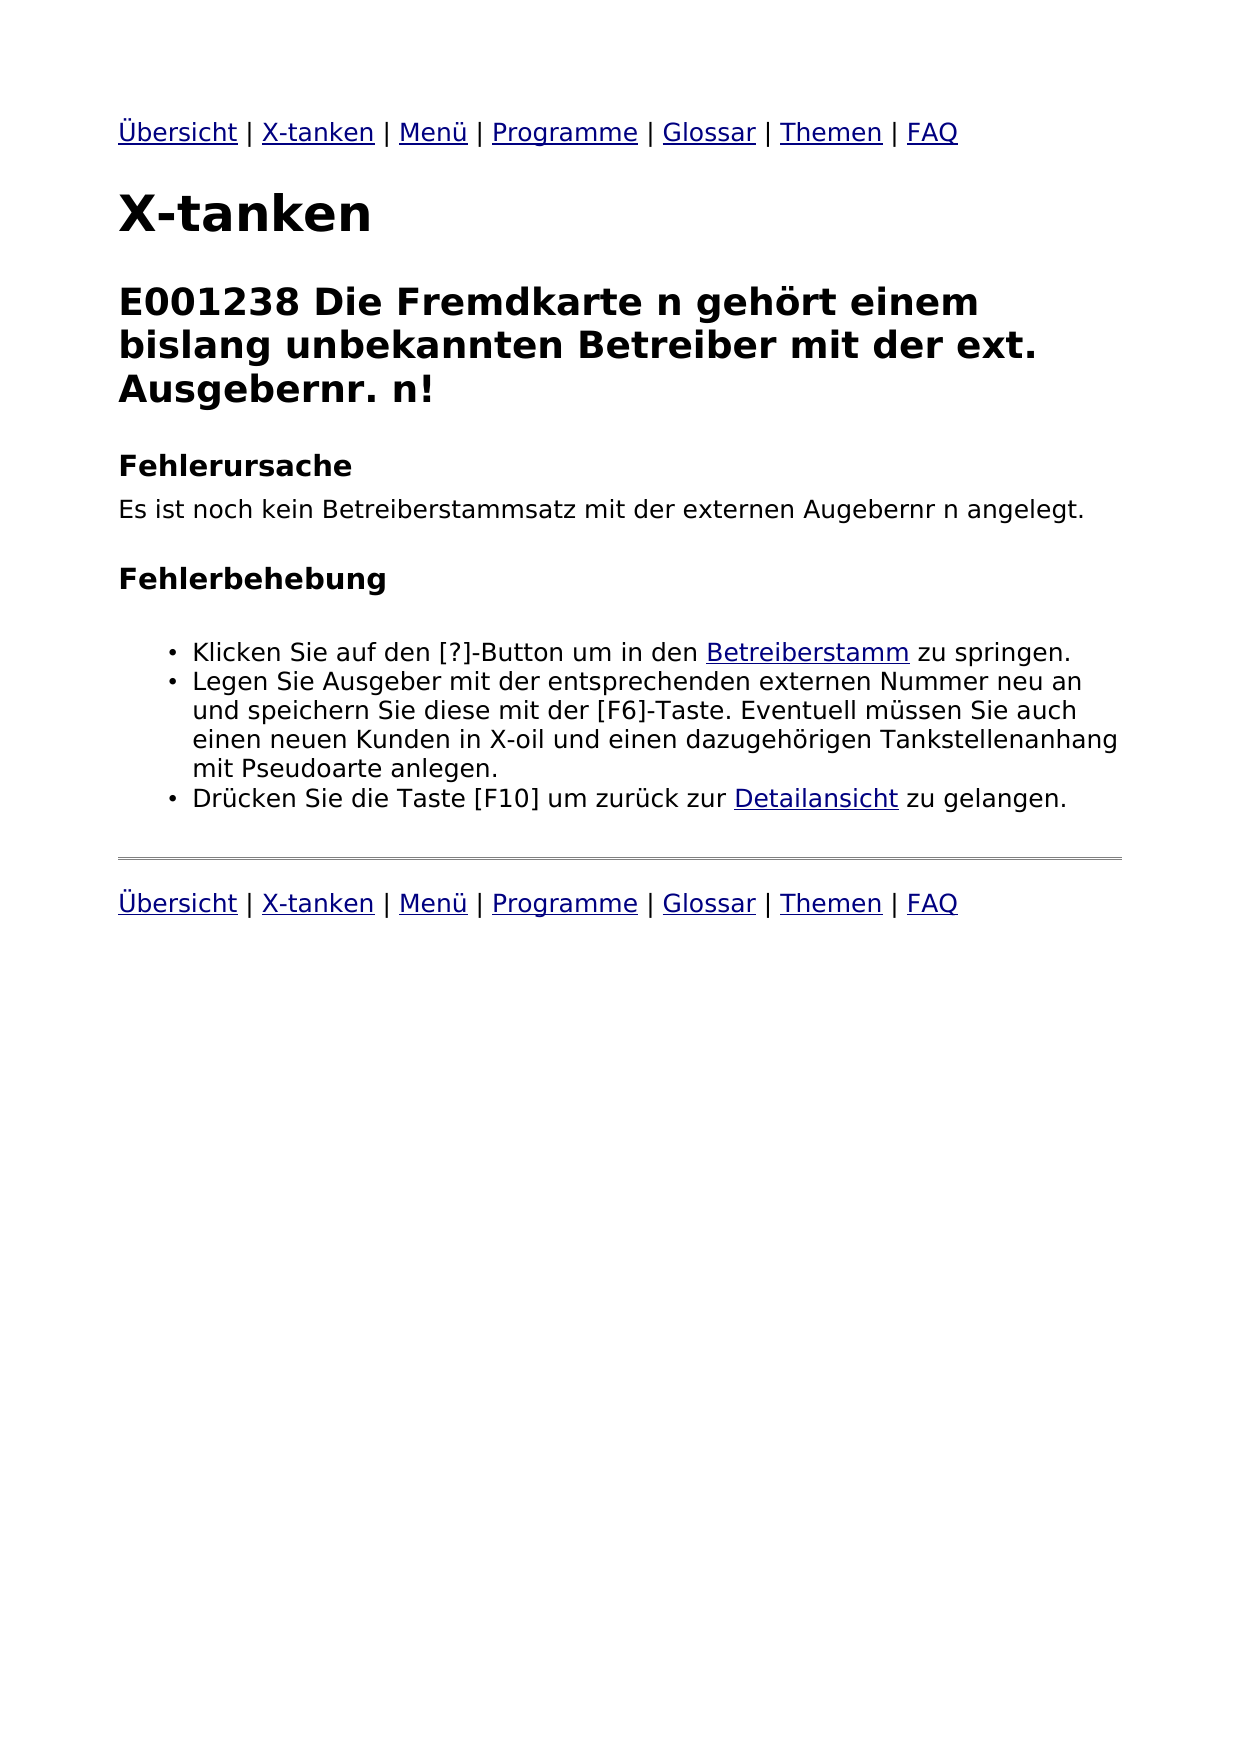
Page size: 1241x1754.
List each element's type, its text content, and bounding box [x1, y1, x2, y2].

text Übersicht | X-tanken | Menü | Programme | Glossar | Themen | FAQ [118, 118, 1122, 147]
subtitle X-tanken [118, 185, 1122, 243]
text Es ist noch kein Betreiberstammsatz mit der externen Augebernr n angelegt. [118, 495, 1122, 524]
text Übersicht | X-tanken | Menü | Programme | Glossar | Themen | FAQ [118, 889, 1122, 918]
list Drücken Sie die Taste [F10] um zurück zur Detailansicht zu gelangen. [177, 784, 1122, 813]
subtitle Fehlerbehebung [118, 562, 1122, 596]
subtitle Fehlerursache [118, 449, 1122, 483]
subtitle E001238 Die Fremdkarte n gehört einem bislang unbekannten Betreiber mit der ext. Ausgebernr. n! [118, 281, 1122, 411]
list Klicken Sie auf den [?]-Button um in den Betreiberstamm zu springen. [177, 638, 1122, 667]
list Legen Sie Ausgeber mit der entsprechenden externen Nummer neu an und speichern Sie diese mit der [F6]-Taste. Eventuell müssen Sie auch einen neuen Kunden in X-oil und einen dazugehörigen Tankstellenanhang mit Pseudoarte anlegen. [177, 667, 1122, 784]
